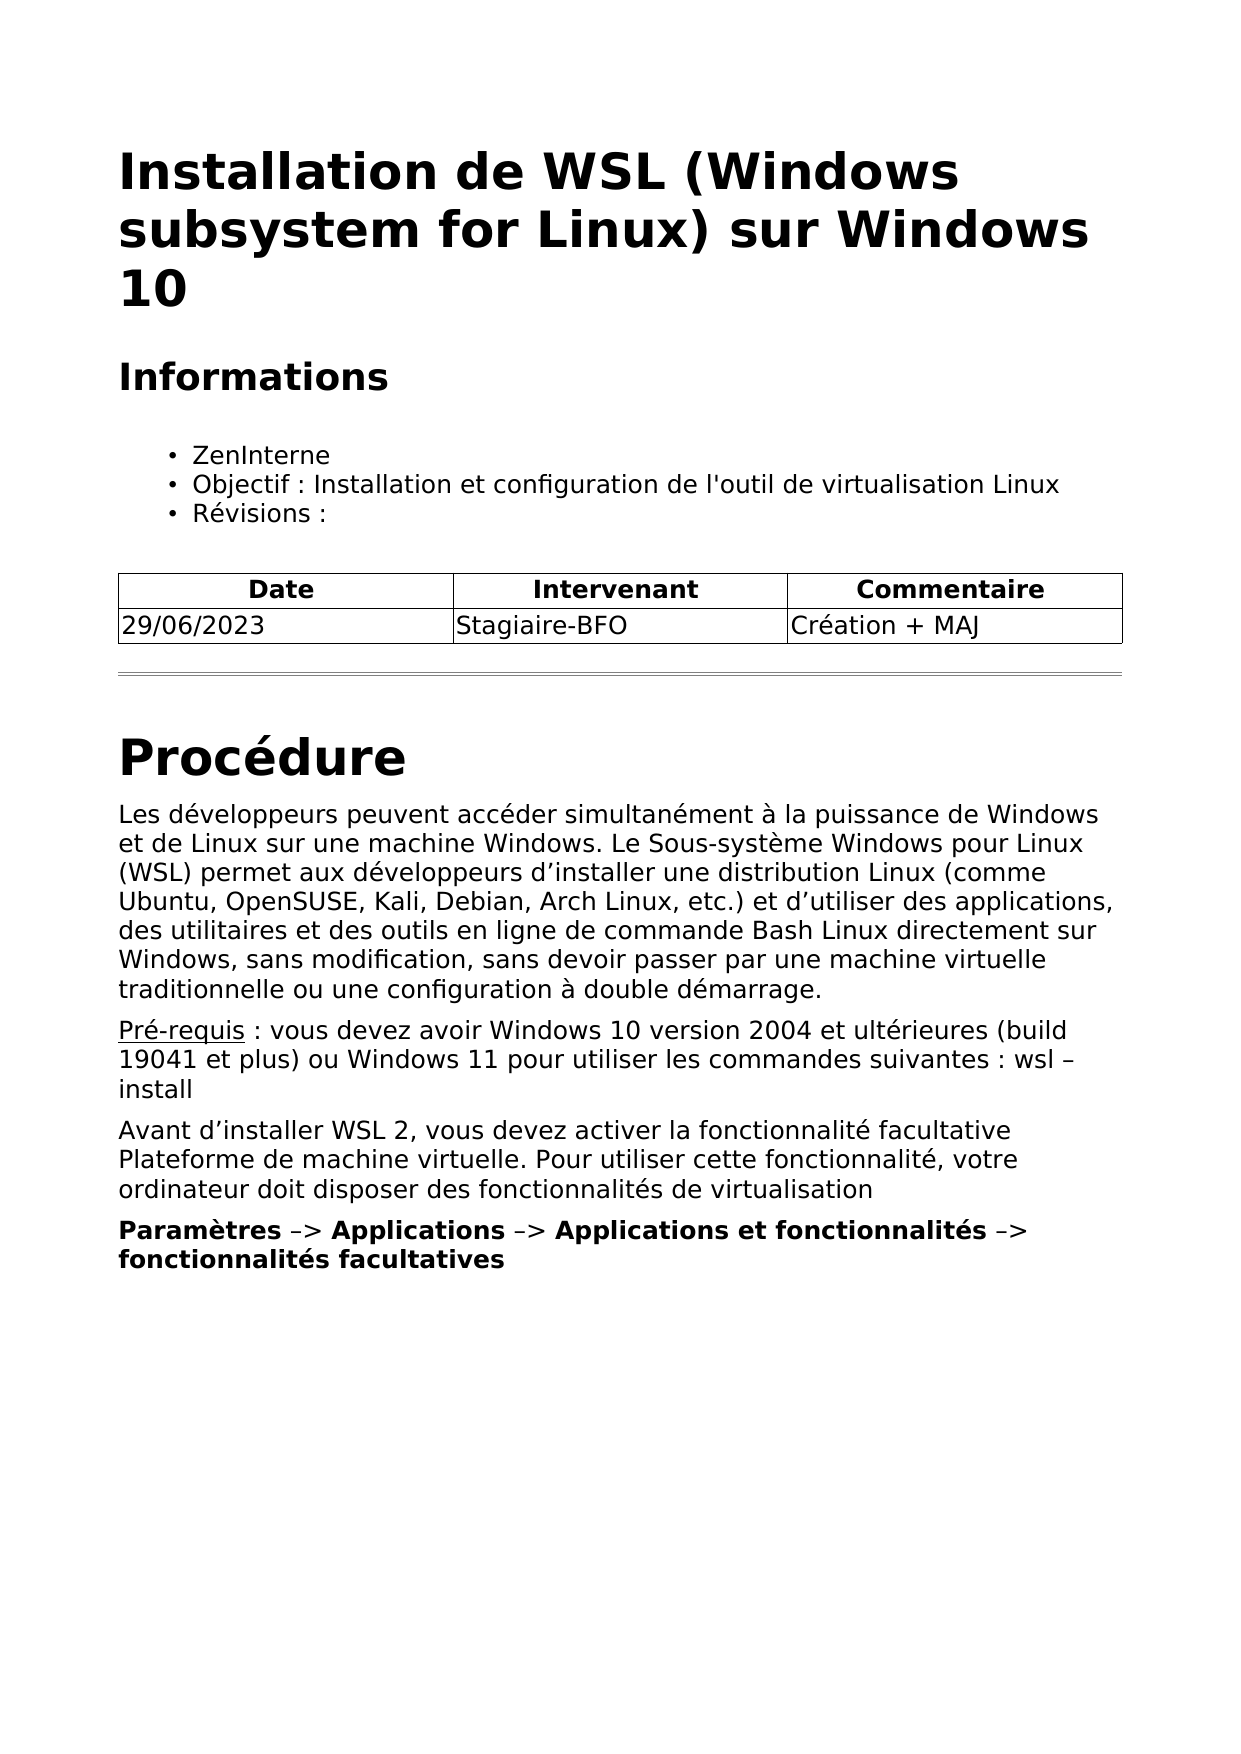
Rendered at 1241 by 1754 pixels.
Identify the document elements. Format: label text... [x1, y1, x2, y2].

table_cell Stagiaire-BFO [454, 609, 787, 643]
table_header Commentaire [788, 574, 1122, 608]
text Les développeurs peuvent accéder simultanément à la puissance de Windows et de Linux sur une machine Windows. Le Sous-système Windows pour Linux (WSL) permet aux développeurs d’installer une distribution Linux (comme Ubuntu, OpenSUSE, Kali, Debian, Arch Linux, etc.) et d’utiliser des applications, des utilitaires et des outils en ligne de commande Bash Linux directement sur Windows, sans modification, sans devoir passer par une machine virtuelle traditionnelle ou une configuration à double démarrage. [118, 800, 1122, 1004]
list Objectif : Installation et configuration de l'outil de virtualisation Linux [177, 470, 1122, 499]
table_cell Création + MAJ [788, 609, 1122, 643]
table_cell 29/06/2023 [119, 609, 453, 643]
subtitle Informations [118, 355, 1122, 399]
table_header Intervenant [454, 574, 787, 608]
list Révisions : [177, 499, 1122, 528]
text Avant d’installer WSL 2, vous devez activer la fonctionnalité facultative Plateforme de machine virtuelle. Pour utiliser cette fonctionnalité, votre ordinateur doit disposer des fonctionnalités de virtualisation [118, 1117, 1122, 1204]
text Pré-requis : vous devez avoir Windows 10 version 2004 et ultérieures (build 19041 et plus) ou Windows 11 pour utiliser les commandes suivantes : wsl –install [118, 1017, 1122, 1104]
subtitle Procédure [118, 729, 1122, 787]
subtitle Installation de WSL (Windows subsystem for Linux) sur Windows 10 [118, 143, 1122, 318]
list ZenInterne [177, 441, 1122, 470]
text Paramètres –> Applications –> Applications et fonctionnalités –> fonctionnalités facultatives [118, 1217, 1122, 1275]
table_header Date [119, 574, 453, 608]
